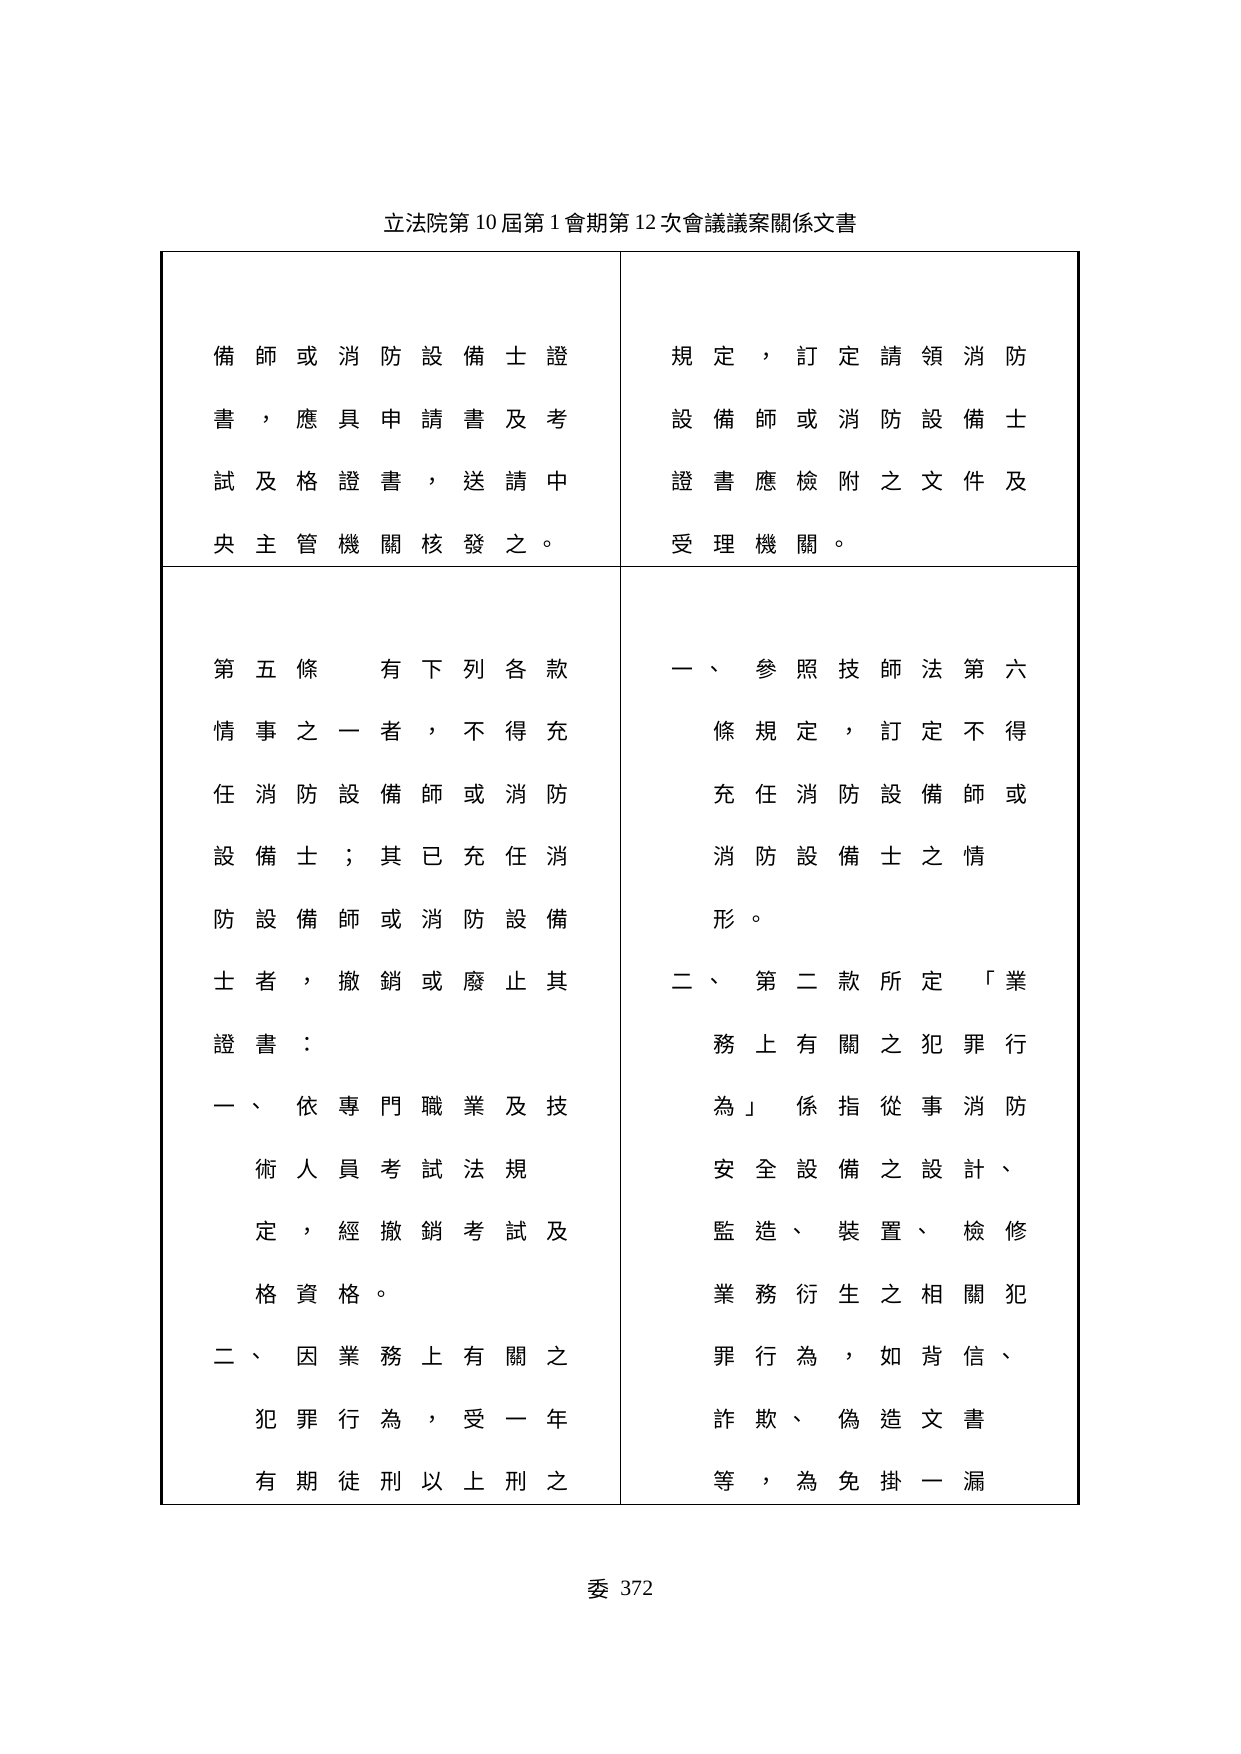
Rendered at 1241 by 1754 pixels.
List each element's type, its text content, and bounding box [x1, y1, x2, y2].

table_cell 第五條 有下列各款情事之一者，不得充任消防設備師或消防設備士；其已充任消防設備師或消防設備士者，撤銷或廢止其證書： 一、依專門職業及技術人員考試法規定，經撤銷考試及格資格。 二、因業務上有關之犯罪行為，受一年有期徒刑以上刑之 [163, 567, 620, 1504]
table_cell 一、參照技師法第六條規定，訂定不得充任消防設備師或消防設備士之情形。 二、第二款所定「業務上有關之犯罪行為」係指從事消防安全設備之設計、監造、裝置、檢修業務衍生之相關犯罪行為，如背信、詐欺、偽造文書等，為免掛一漏 [621, 567, 1077, 1504]
table_cell 規定，訂定請領消防設備師或消防設備士證書應檢附之文件及受理機關。 [621, 252, 1077, 566]
table_cell 備師或消防設備士證書，應具申請書及考試及格證書，送請中央主管機關核發之。 [163, 252, 620, 566]
